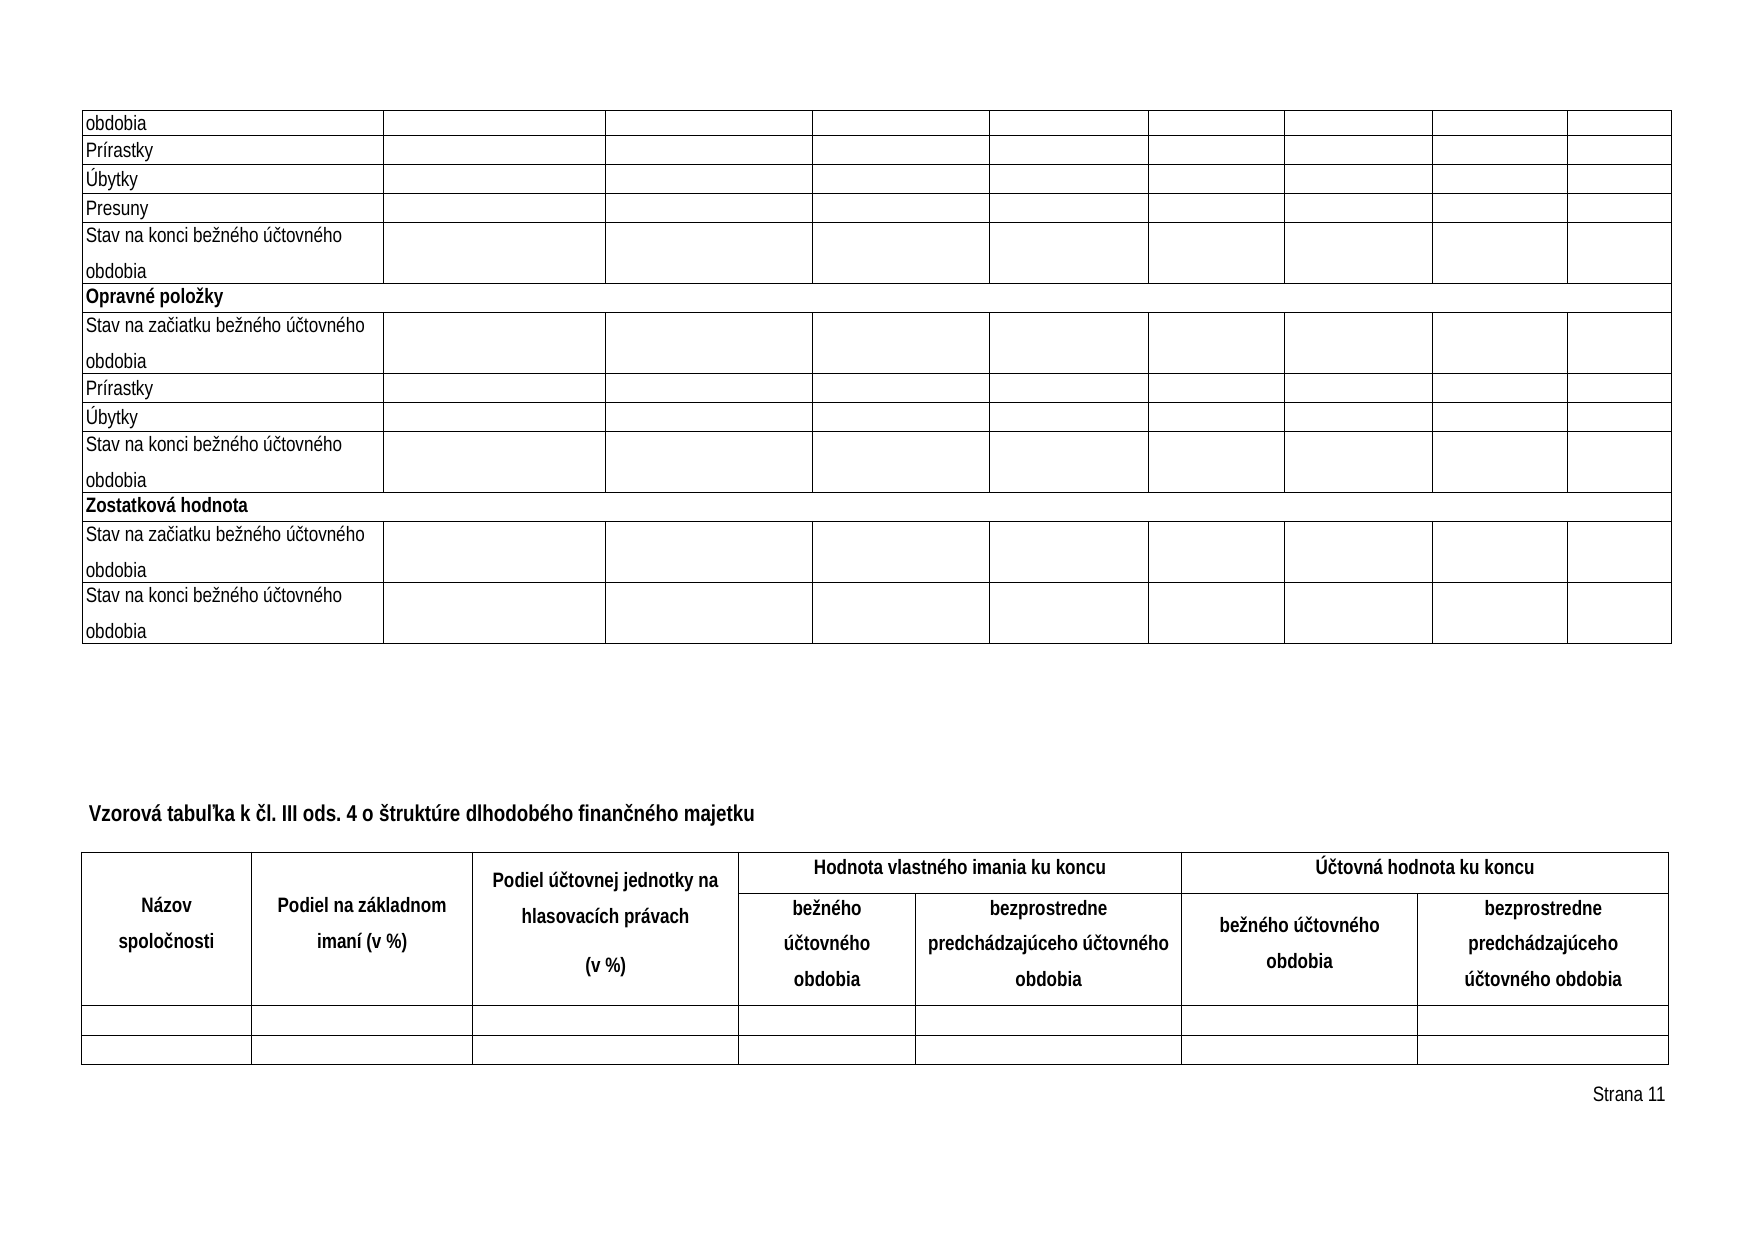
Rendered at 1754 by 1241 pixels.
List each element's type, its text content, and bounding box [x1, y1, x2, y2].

table_cell [384, 522, 605, 582]
table_cell [1285, 194, 1432, 222]
table_cell [82, 1006, 251, 1034]
table_cell [739, 1006, 915, 1034]
table_cell [82, 1036, 251, 1064]
table_cell obdobia [83, 111, 383, 135]
table_cell Úbytky [83, 403, 383, 431]
table_cell [384, 223, 605, 283]
table_cell [813, 165, 989, 193]
table_cell [990, 194, 1148, 222]
table_cell [1149, 111, 1284, 135]
table_cell [384, 111, 605, 135]
table_cell [384, 165, 605, 193]
table_cell [1433, 165, 1567, 193]
text Vzorová tabuľka k čl. III ods. 4 o štruktúre dlhodobého finančného majetku [89, 800, 1665, 826]
table_cell [1182, 1006, 1417, 1034]
table_cell [813, 583, 989, 643]
table_cell [1568, 583, 1671, 643]
table_cell [1418, 1006, 1668, 1034]
table_cell bežného účtovného obdobia [739, 894, 915, 1005]
table_cell [606, 165, 812, 193]
table_cell [990, 374, 1148, 402]
table_cell [1568, 165, 1671, 193]
table_cell Presuny [83, 194, 383, 222]
table_cell [384, 374, 605, 402]
table_cell [606, 194, 812, 222]
table_cell [916, 1006, 1181, 1034]
table_cell [1149, 313, 1284, 373]
table_cell Stav na konci bežného účtovného obdobia [83, 432, 383, 492]
table_cell [1433, 194, 1567, 222]
table_cell [1433, 522, 1567, 582]
table_cell [1568, 111, 1671, 135]
table_cell Prírastky [83, 374, 383, 402]
table_cell [813, 522, 989, 582]
table_cell [1285, 374, 1432, 402]
table_cell [813, 194, 989, 222]
table_cell [1568, 136, 1671, 164]
table_cell Stav na konci bežného účtovného obdobia [83, 583, 383, 643]
table_cell [384, 194, 605, 222]
table_cell [1149, 522, 1284, 582]
table_cell [1285, 403, 1432, 431]
table_cell [990, 111, 1148, 135]
table_cell [990, 313, 1148, 373]
table_header Podiel na základnom imaní (v %) [252, 853, 472, 1005]
table_cell [473, 1006, 738, 1034]
table_cell [606, 223, 812, 283]
table_cell [1568, 374, 1671, 402]
table_cell [990, 165, 1148, 193]
table_cell [1433, 374, 1567, 402]
table_cell [1568, 313, 1671, 373]
table_cell [606, 522, 812, 582]
table_cell [990, 223, 1148, 283]
table_cell [1285, 432, 1432, 492]
table_cell [1433, 223, 1567, 283]
table_cell [1568, 432, 1671, 492]
table_cell [1182, 1036, 1417, 1064]
table_cell Stav na začiatku bežného účtovného obdobia [83, 522, 383, 582]
table_cell [1568, 223, 1671, 283]
table_cell [606, 136, 812, 164]
table_cell [1149, 194, 1284, 222]
table_cell [1568, 522, 1671, 582]
table_cell [1149, 403, 1284, 431]
table_cell [1149, 223, 1284, 283]
table_cell [606, 403, 812, 431]
table_cell [813, 374, 989, 402]
table_cell [990, 136, 1148, 164]
table_cell Stav na konci bežného účtovného obdobia [83, 223, 383, 283]
table_cell [813, 313, 989, 373]
table_cell [990, 403, 1148, 431]
table_cell [384, 403, 605, 431]
table_cell [813, 223, 989, 283]
table_cell [606, 583, 812, 643]
table_cell [1285, 165, 1432, 193]
table_cell [606, 374, 812, 402]
table_cell [1433, 583, 1567, 643]
table_cell [606, 111, 812, 135]
table_cell Úbytky [83, 165, 383, 193]
table_cell [1285, 313, 1432, 373]
table_cell bežného účtovného obdobia [1182, 894, 1417, 1005]
table_cell [1285, 111, 1432, 135]
table_cell [990, 583, 1148, 643]
table_cell [1433, 111, 1567, 135]
table_cell Stav na začiatku bežného účtovného obdobia [83, 313, 383, 373]
table_cell [384, 583, 605, 643]
table_cell [916, 1036, 1181, 1064]
table_cell [1285, 583, 1432, 643]
table_cell [1149, 583, 1284, 643]
table_cell Prírastky [83, 136, 383, 164]
table_cell [1433, 313, 1567, 373]
table_cell [1149, 136, 1284, 164]
table_cell [1285, 136, 1432, 164]
table_cell [1149, 165, 1284, 193]
table_cell [813, 111, 989, 135]
table_cell Zostatková hodnota [83, 493, 1671, 521]
table_cell [1149, 432, 1284, 492]
table_cell Opravné položky [83, 284, 1671, 312]
table_cell [1568, 194, 1671, 222]
table_cell [473, 1036, 738, 1064]
table_cell [990, 522, 1148, 582]
table_cell [813, 432, 989, 492]
table_cell [739, 1036, 915, 1064]
table_header Účtovná hodnota ku koncu [1182, 853, 1668, 893]
table_cell bezprostredne predchádzajúceho účtovného obdobia [1418, 894, 1668, 1005]
table_cell [384, 313, 605, 373]
table_cell [606, 432, 812, 492]
table_cell [990, 432, 1148, 492]
table_header Hodnota vlastného imania ku koncu [739, 853, 1181, 893]
table_cell [1149, 374, 1284, 402]
table_cell [1433, 403, 1567, 431]
table_cell [384, 432, 605, 492]
table_cell [252, 1036, 472, 1064]
table_cell [813, 403, 989, 431]
table_cell [1418, 1036, 1668, 1064]
table_cell [1433, 136, 1567, 164]
table_cell [1433, 432, 1567, 492]
table_header Názov spoločnosti [82, 853, 251, 1005]
table_cell [252, 1006, 472, 1034]
table_cell [1285, 223, 1432, 283]
table_cell bezprostredne predchádzajúceho účtovného obdobia [916, 894, 1181, 1005]
table_cell [606, 313, 812, 373]
table_header Podiel účtovnej jednotky na hlasovacích právach (v %) [473, 853, 738, 1005]
table_cell [1568, 403, 1671, 431]
table_cell [384, 136, 605, 164]
table_cell [813, 136, 989, 164]
table_cell [1285, 522, 1432, 582]
